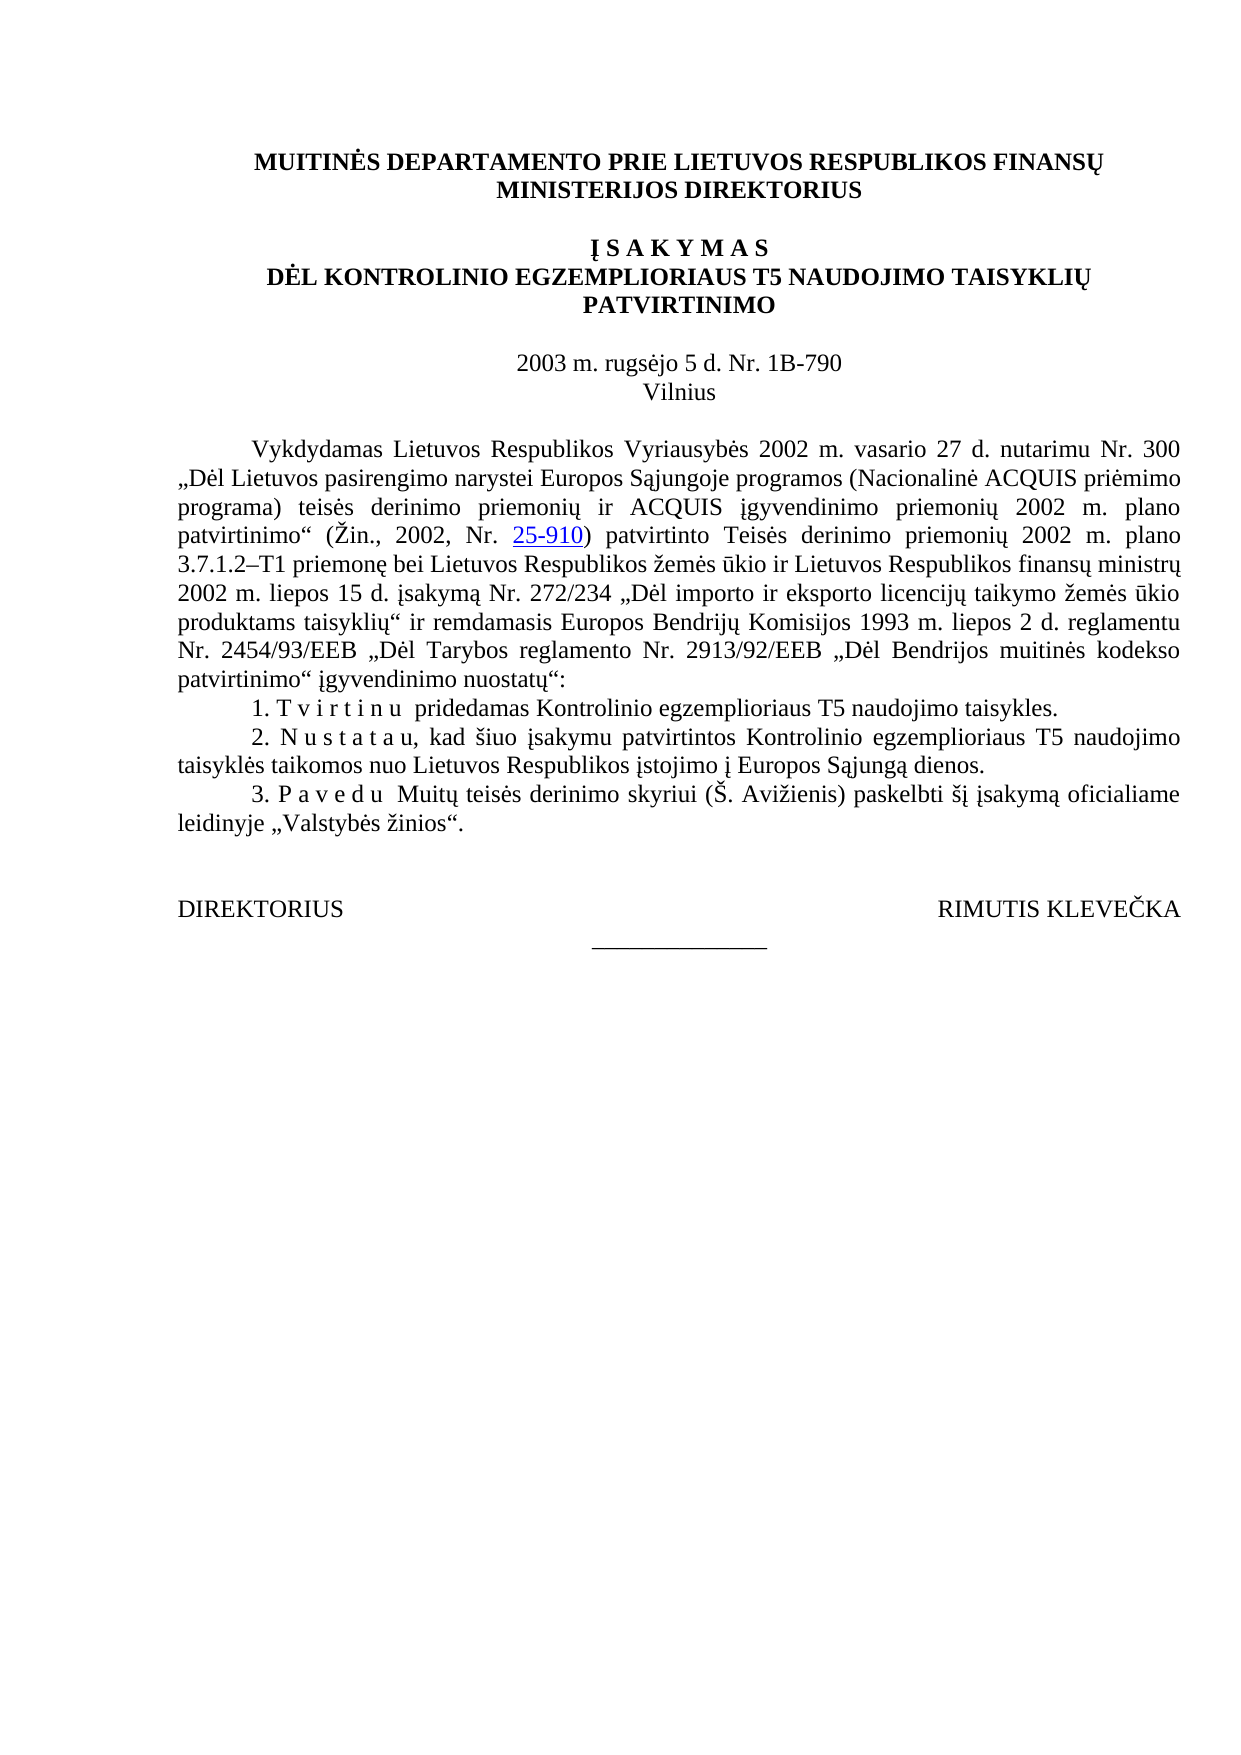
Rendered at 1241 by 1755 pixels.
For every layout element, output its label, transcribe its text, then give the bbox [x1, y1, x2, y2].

text ______________ [177, 923, 1181, 952]
text 3. Pavedu Muitų teisės derinimo skyriui (Š. Avižienis) paskelbti šį įsakymą oficialiame leidinyje „Valstybės žinios“. [177, 779, 1181, 837]
text DIREKTORIUS RIMUTIS KLEVEČKA [177, 894, 1181, 923]
text 1. Tvirtinu pridedamas Kontrolinio egzemplioriaus T5 naudojimo taisykles. [177, 693, 1181, 722]
text Į S A K Y M A S [177, 233, 1181, 262]
text Vilnius [177, 377, 1181, 406]
text 2. Nustatau, kad šiuo įsakymu patvirtintos Kontrolinio egzemplioriaus T5 naudojimo taisyklės taikomos nuo Lietuvos Respublikos įstojimo į Europos Sąjungą dienos. [177, 722, 1181, 779]
text MUITINĖS DEPARTAMENTO PRIE LIETUVOS RESPUBLIKOS FINANSŲ MINISTERIJOS DIREKTORIUS [177, 147, 1181, 204]
text 2003 m. rugsėjo 5 d. Nr. 1B-790 [177, 348, 1181, 377]
text DĖL KONTROLINIO EGZEMPLIORIAUS T5 NAUDOJIMO TAISYKLIŲ PATVIRTINIMO [177, 262, 1181, 319]
text Vykdydamas Lietuvos Respublikos Vyriausybės 2002 m. vasario 27 d. nutarimu Nr. 300 „Dėl Lietuvos pasirengimo narystei Europos Sąjungoje programos (Nacionalinė ACQUIS priėmimo programa) teisės derinimo priemonių ir ACQUIS įgyvendinimo priemonių 2002 m. plano patvirtinimo“ (Žin., 2002, Nr. 25-910) patvirtinto Teisės derinimo priemonių 2002 m. plano 3.7.1.2–T1 priemonę bei Lietuvos Respublikos žemės ūkio ir Lietuvos Respublikos finansų ministrų 2002 m. liepos 15 d. įsakymą Nr. 272/234 „Dėl importo ir eksporto licencijų taikymo žemės ūkio produktams taisyklių“ ir remdamasis Europos Bendrijų Komisijos 1993 m. liepos 2 d. reglamentu Nr. 2454/93/EEB „Dėl Tarybos reglamento Nr. 2913/92/EEB „Dėl Bendrijos muitinės kodekso patvirtinimo“ įgyvendinimo nuostatų“: [177, 434, 1181, 693]
